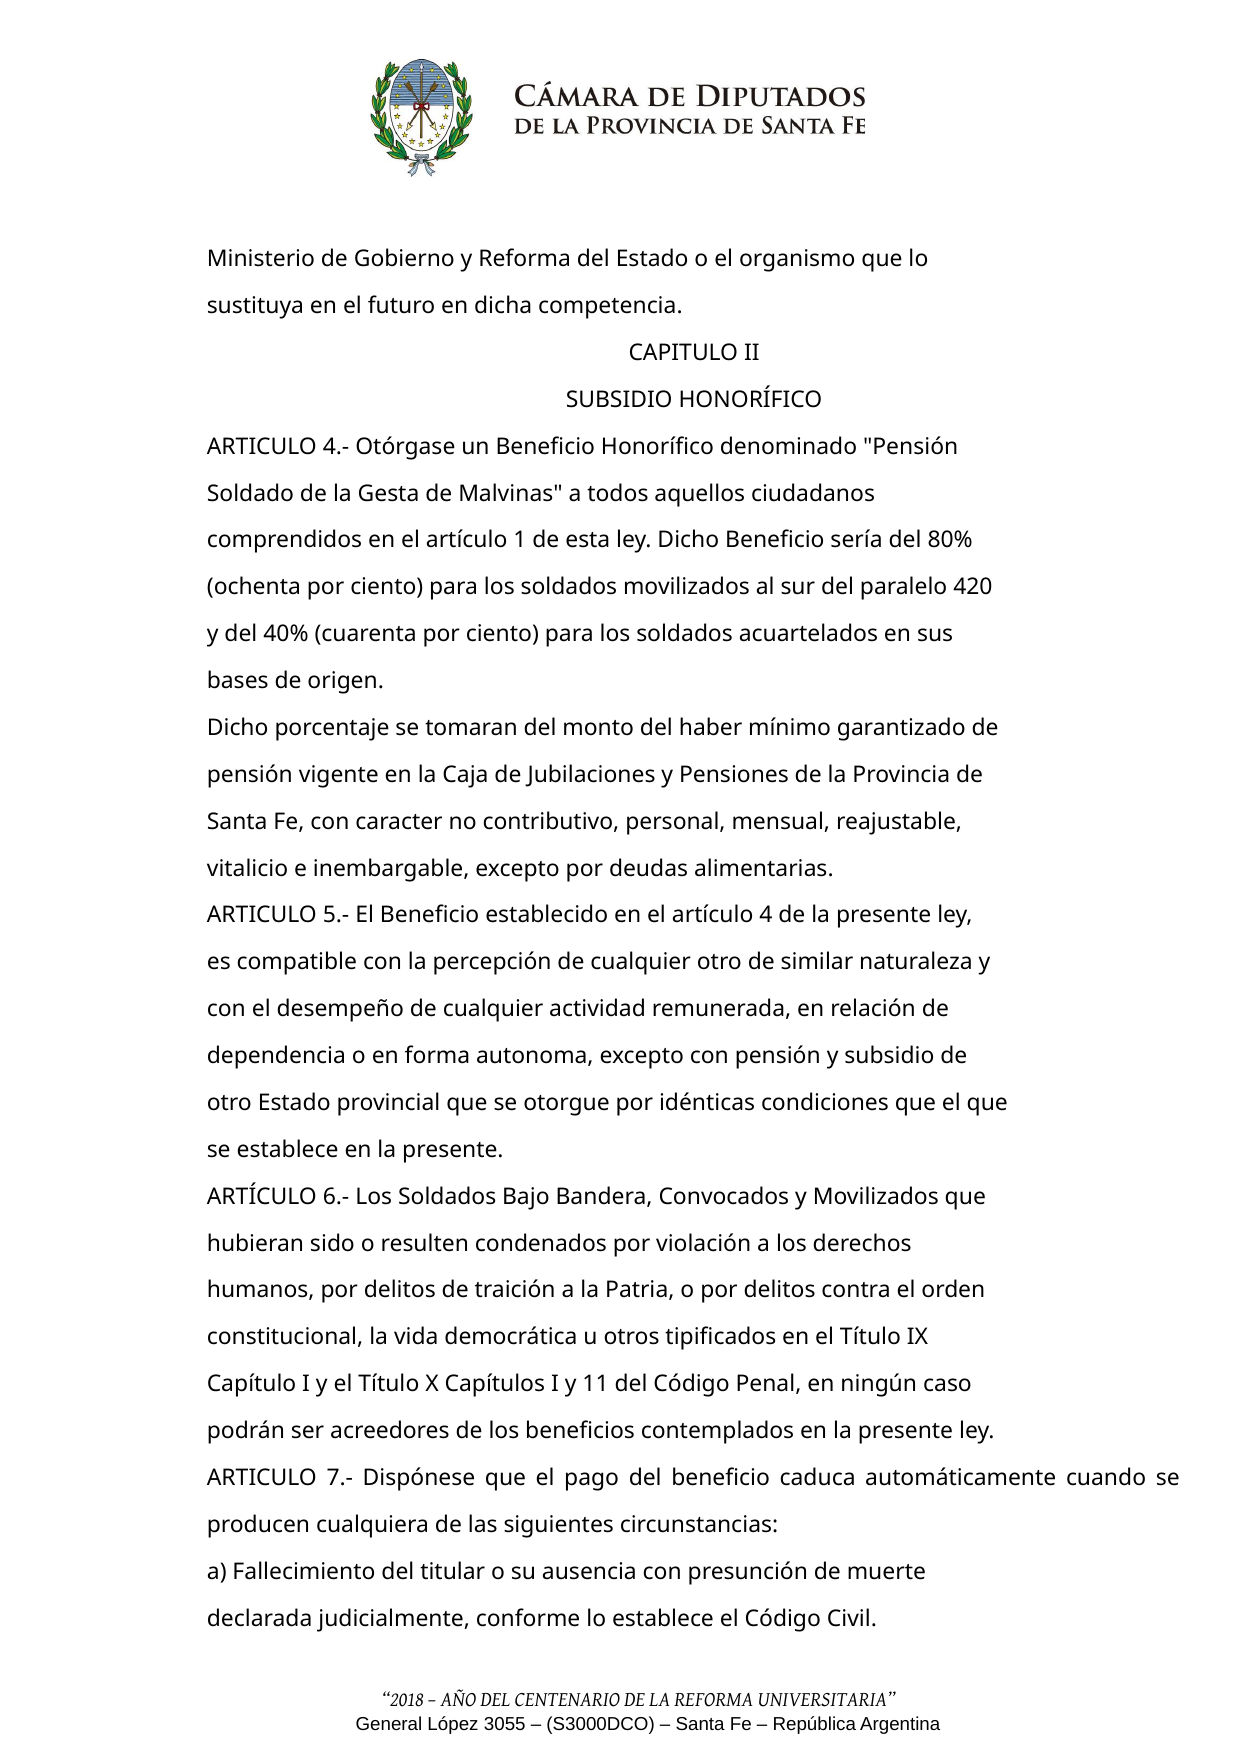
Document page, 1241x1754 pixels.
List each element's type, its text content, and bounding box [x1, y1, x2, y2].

text Capítulo I y el Título X Capítulos I y 11 del Código Penal, en ningún caso [207, 1367, 1181, 1398]
text comprendidos en el artículo 1 de esta ley. Dicho Beneficio sería del 80% [207, 523, 1181, 555]
text es compatible con la percepción de cualquier otro de similar naturaleza y [207, 945, 1181, 977]
text podrán ser acreedores de los beneficios contemplados en la presente ley. [207, 1414, 1181, 1445]
text pensión vigente en la Caja de Jubilaciones y Pensiones de la Provincia de [207, 758, 1181, 789]
text Dicho porcentaje se tomaran del monto del haber mínimo garantizado de [207, 711, 1181, 742]
text constitucional, la vida democrática u otros tipificados en el Título IX [207, 1320, 1181, 1352]
text Santa Fe, con caracter no contributivo, personal, mensual, reajustable, [207, 805, 1181, 836]
text y del 40% (cuarenta por ciento) para los soldados acuartelados en sus [207, 617, 1181, 648]
text bases de origen. [207, 664, 1181, 695]
text vitalicio e inembargable, excepto por deudas alimentarias. [207, 852, 1181, 883]
text Ministerio de Gobierno y Reforma del Estado o el organismo que lo [207, 242, 1181, 273]
text ARTICULO 4.- Otórgase un Beneficio Honorífico denominado "Pensión [207, 430, 1181, 461]
text ARTICULO 7.- Dispónese que el pago del beneficio caduca automáticamente cuando se producen cualquiera de las siguientes circunstancias: [207, 1461, 1181, 1539]
text Soldado de la Gesta de Malvinas" a todos aquellos ciudadanos [207, 477, 1181, 508]
text dependencia o en forma autonoma, excepto con pensión y subsidio de [207, 1039, 1181, 1070]
text a) Fallecimiento del titular o su ausencia con presunción de muerte [207, 1555, 1181, 1586]
text se establece en la presente. [207, 1133, 1181, 1164]
text humanos, por delitos de traición a la Patria, o por delitos contra el orden [207, 1273, 1181, 1305]
text (ochenta por ciento) para los soldados movilizados al sur del paralelo 420 [207, 570, 1181, 602]
text ARTÍCULO 6.- Los Soldados Bajo Bandera, Convocados y Movilizados que [207, 1180, 1181, 1211]
text ARTICULO 5.- El Beneficio establecido en el artículo 4 de la presente ley, [207, 898, 1181, 930]
text hubieran sido o resulten condenados por violación a los derechos [207, 1227, 1181, 1258]
text con el desempeño de cualquier actividad remunerada, en relación de [207, 992, 1181, 1023]
text SUBSIDIO HONORÍFICO [207, 383, 1181, 414]
text sustituya en el futuro en dicha competencia. [207, 289, 1181, 320]
picture [370, 59, 866, 181]
text CAPITULO II [207, 336, 1181, 367]
text declarada judicialmente, conforme lo establece el Código Civil. [207, 1602, 1181, 1633]
text otro Estado provincial que se otorgue por idénticas condiciones que el que [207, 1086, 1181, 1117]
